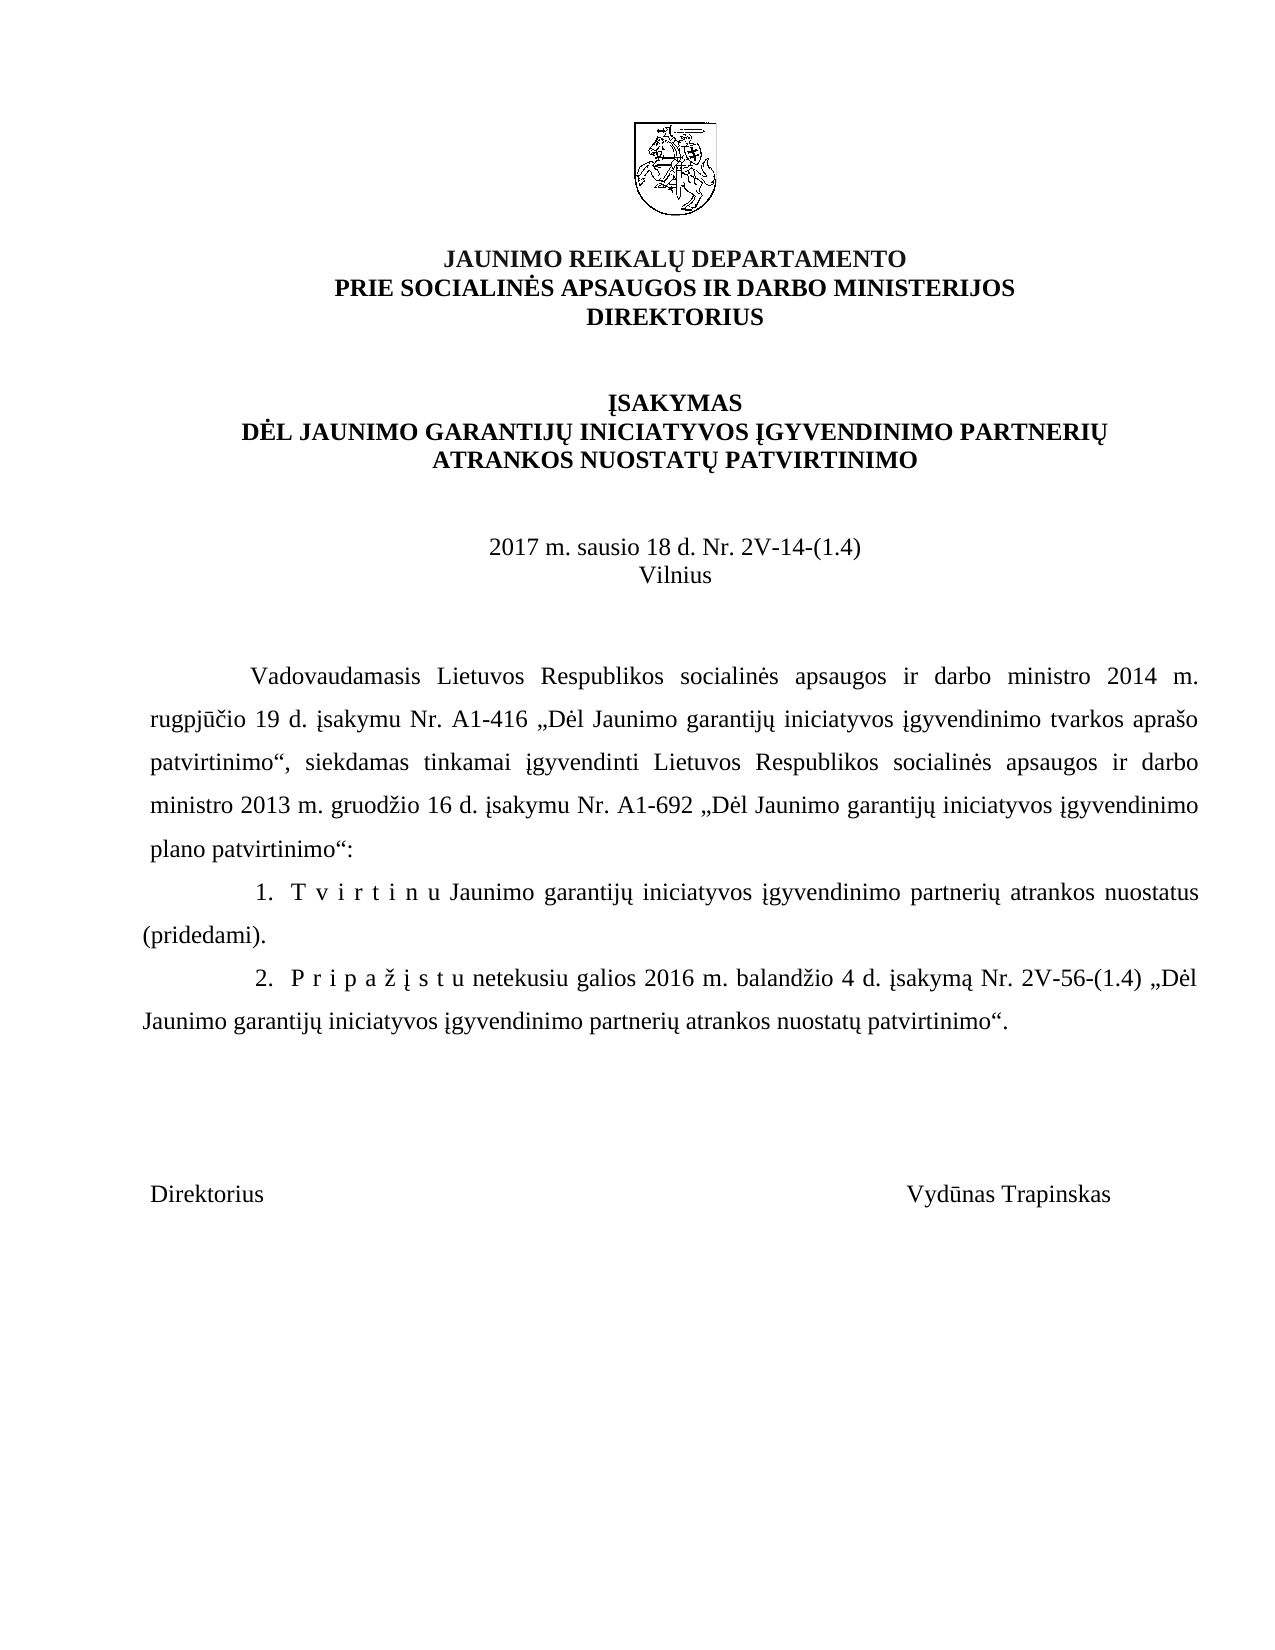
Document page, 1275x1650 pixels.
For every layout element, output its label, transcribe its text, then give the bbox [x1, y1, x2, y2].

text PRIE SOCIALINĖS APSAUGOS IR DARBO MINISTERIJOS [150, 273, 1200, 302]
text JAUNIMO REIKALŲ DEPARTAMENTo [150, 244, 1200, 273]
text 1. T v i r t i n u Jaunimo garantijų iniciatyvos įgyvendinimo partnerių atrankos nuostatus (pridedami). [142, 877, 1200, 949]
text DIREKTORIUS [150, 302, 1200, 331]
text Direktorius Vydūnas Trapinskas [150, 1179, 1200, 1207]
text 2. P r i p a ž į s t u netekusiu galios 2016 m. balandžio 4 d. įsakymą Nr. 2V-56-(1.4) „Dėl Jaunimo garantijų iniciatyvos įgyvendinimo partnerių atrankos nuostatų patvirtinimo“. [142, 963, 1200, 1035]
text DĖL JAUNIMO GARANTIJŲ INICIATYVOS ĮGYVENDINIMO PARTNERIŲ [150, 417, 1200, 446]
text 2017 m. sausio 18 d. Nr. 2V-14-(1.4) [150, 532, 1200, 561]
text ATRANKOS NUOSTATŲ PATVIRTINIMO [150, 446, 1200, 474]
text Vilnius [150, 561, 1200, 589]
text Vadovaudamasis Lietuvos Respublikos socialinės apsaugos ir darbo ministro 2014 m. rugpjūčio 19 d. įsakymu Nr. A1-416 „Dėl Jaunimo garantijų iniciatyvos įgyvendinimo tvarkos aprašo patvirtinimo“, siekdamas tinkamai įgyvendinti Lietuvos Respublikos socialinės apsaugos ir darbo ministro 2013 m. gruodžio 16 d. įsakymu Nr. A1-692 „Dėl Jaunimo garantijų iniciatyvos įgyvendinimo plano patvirtinimo“: [150, 661, 1200, 862]
text ĮSAKYMAS [150, 388, 1200, 417]
